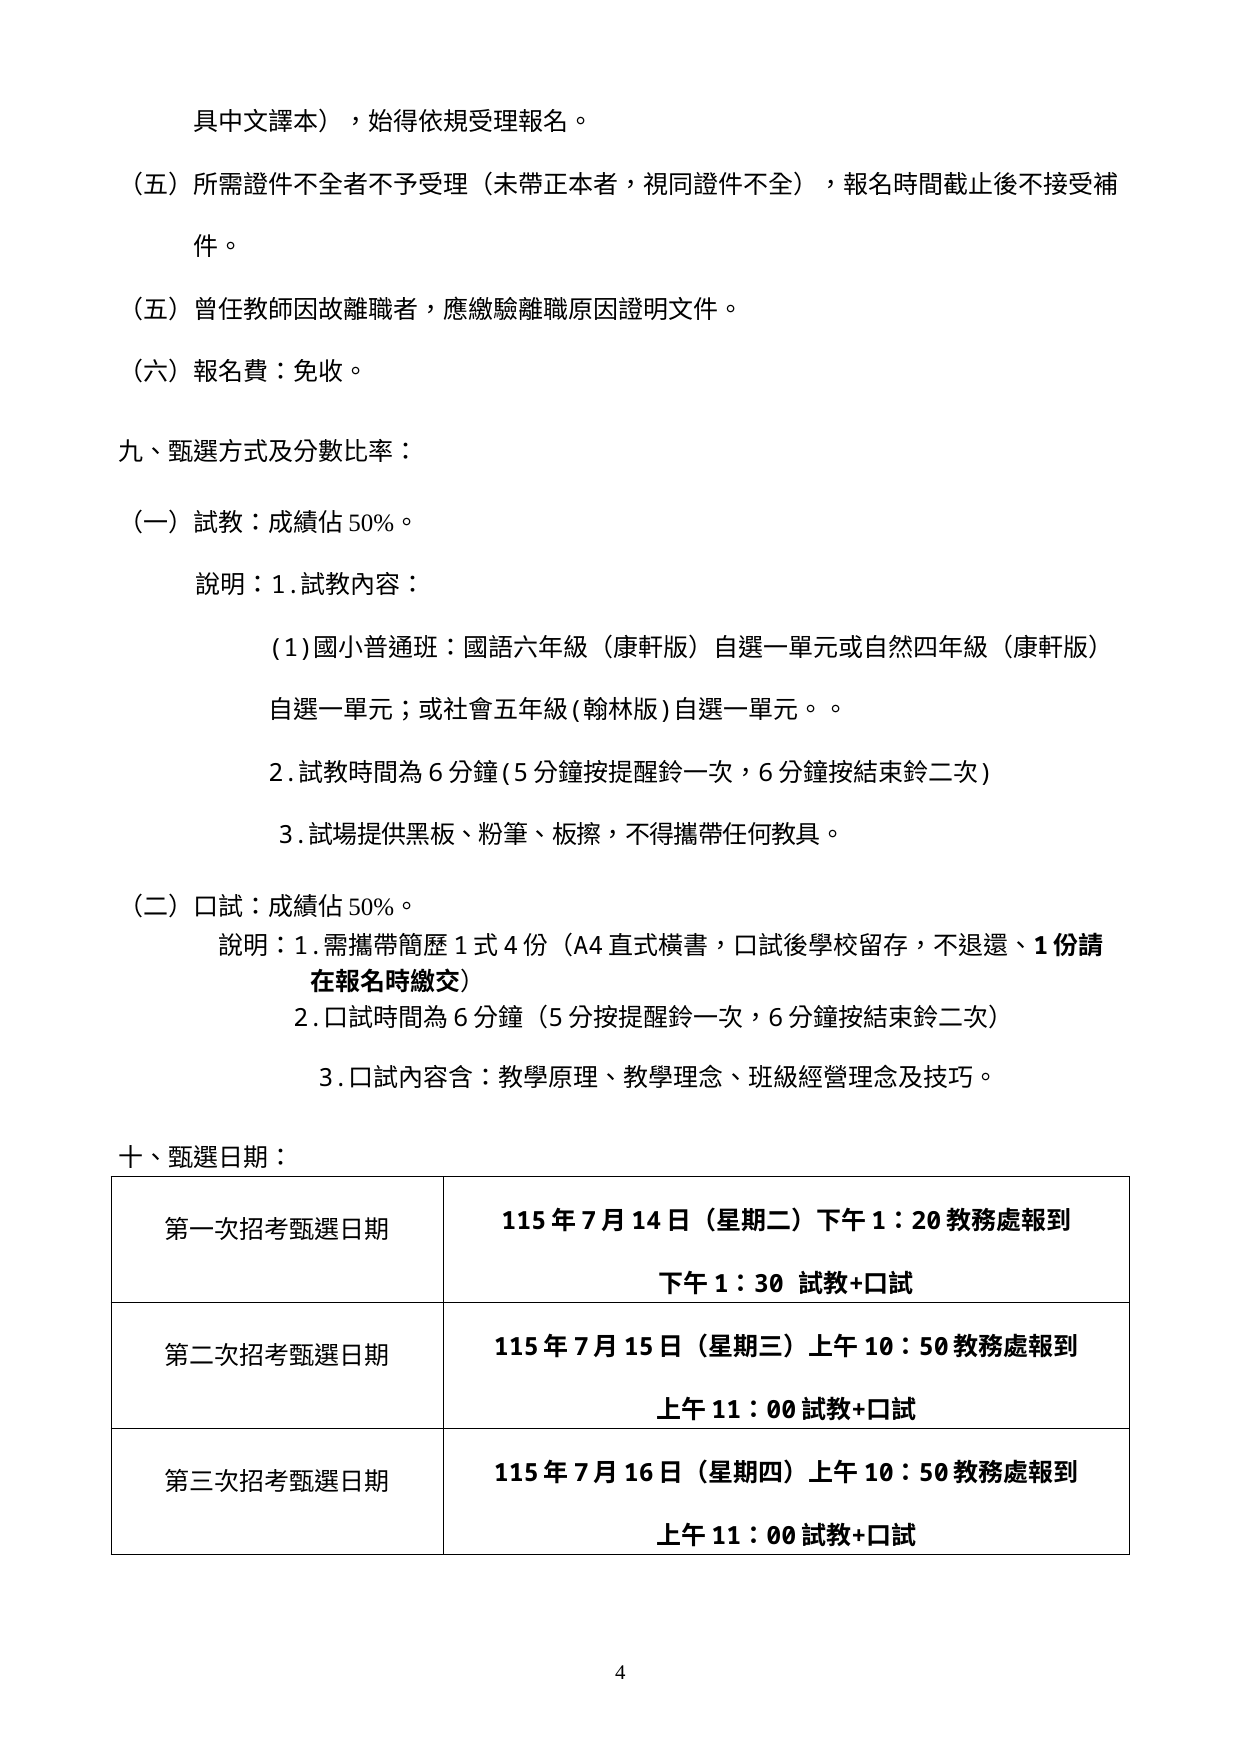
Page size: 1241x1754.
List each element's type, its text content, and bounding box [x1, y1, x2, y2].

text （六）報名費：免收。 [118, 328, 1122, 391]
text 十、甄選日期： [118, 1114, 1122, 1176]
text 2.試教時間為6分鐘(5分鐘按提醒鈴一次，6分鐘按結束鈴二次) [118, 729, 1122, 791]
text 2.口試時間為6分鐘（5分按提醒鈴一次，6分鐘按結束鈴二次） [256, 998, 1122, 1034]
table_cell 115年7月15日（星期三）上午10：50教務處報到 上午11：00試教+口試 [444, 1303, 1129, 1428]
text 九、甄選方式及分數比率： [118, 408, 1122, 470]
text （五）曾任教師因故離職者，應繳驗離職原因證明文件。 [118, 266, 1122, 328]
text 3.口試內容含：教學原理、教學理念、班級經營理念及技巧。 [168, 1034, 1122, 1096]
table_cell 115年7月16日（星期四）上午10：50教務處報到 上午11：00試教+口試 [444, 1429, 1129, 1554]
text 說明：1.需攜帶簡歷1式4份（A4直式橫書，口試後學校留存，不退還、1份請在報名時繳交） [218, 925, 1122, 998]
text （一）試教：成績佔50%。 [118, 479, 1122, 541]
text 具中文譯本），始得依規受理報名。 [118, 78, 1122, 141]
table_cell 第二次招考甄選日期 [112, 1303, 443, 1428]
text （二）口試：成績佔50%。 [118, 863, 1122, 925]
table_header 第一次招考甄選日期 [112, 1177, 443, 1302]
text 3.試場提供黑板、粉筆、板擦，不得攜帶任何教具。 [218, 791, 1122, 854]
text (1)國小普通班：國語六年級（康軒版）自選一單元或自然四年級（康軒版）自選一單元；或社會五年級(翰林版)自選一單元。。 [268, 604, 1122, 729]
text （五）所需證件不全者不予受理（未帶正本者，視同證件不全），報名時間截止後不接受補件。 [118, 141, 1122, 266]
table_cell 第三次招考甄選日期 [112, 1429, 443, 1554]
text 說明：1.試教內容： [118, 541, 1122, 604]
table_header 115年7月14日（星期二）下午1：20教務處報到 下午1：30 試教+口試 [444, 1177, 1129, 1302]
